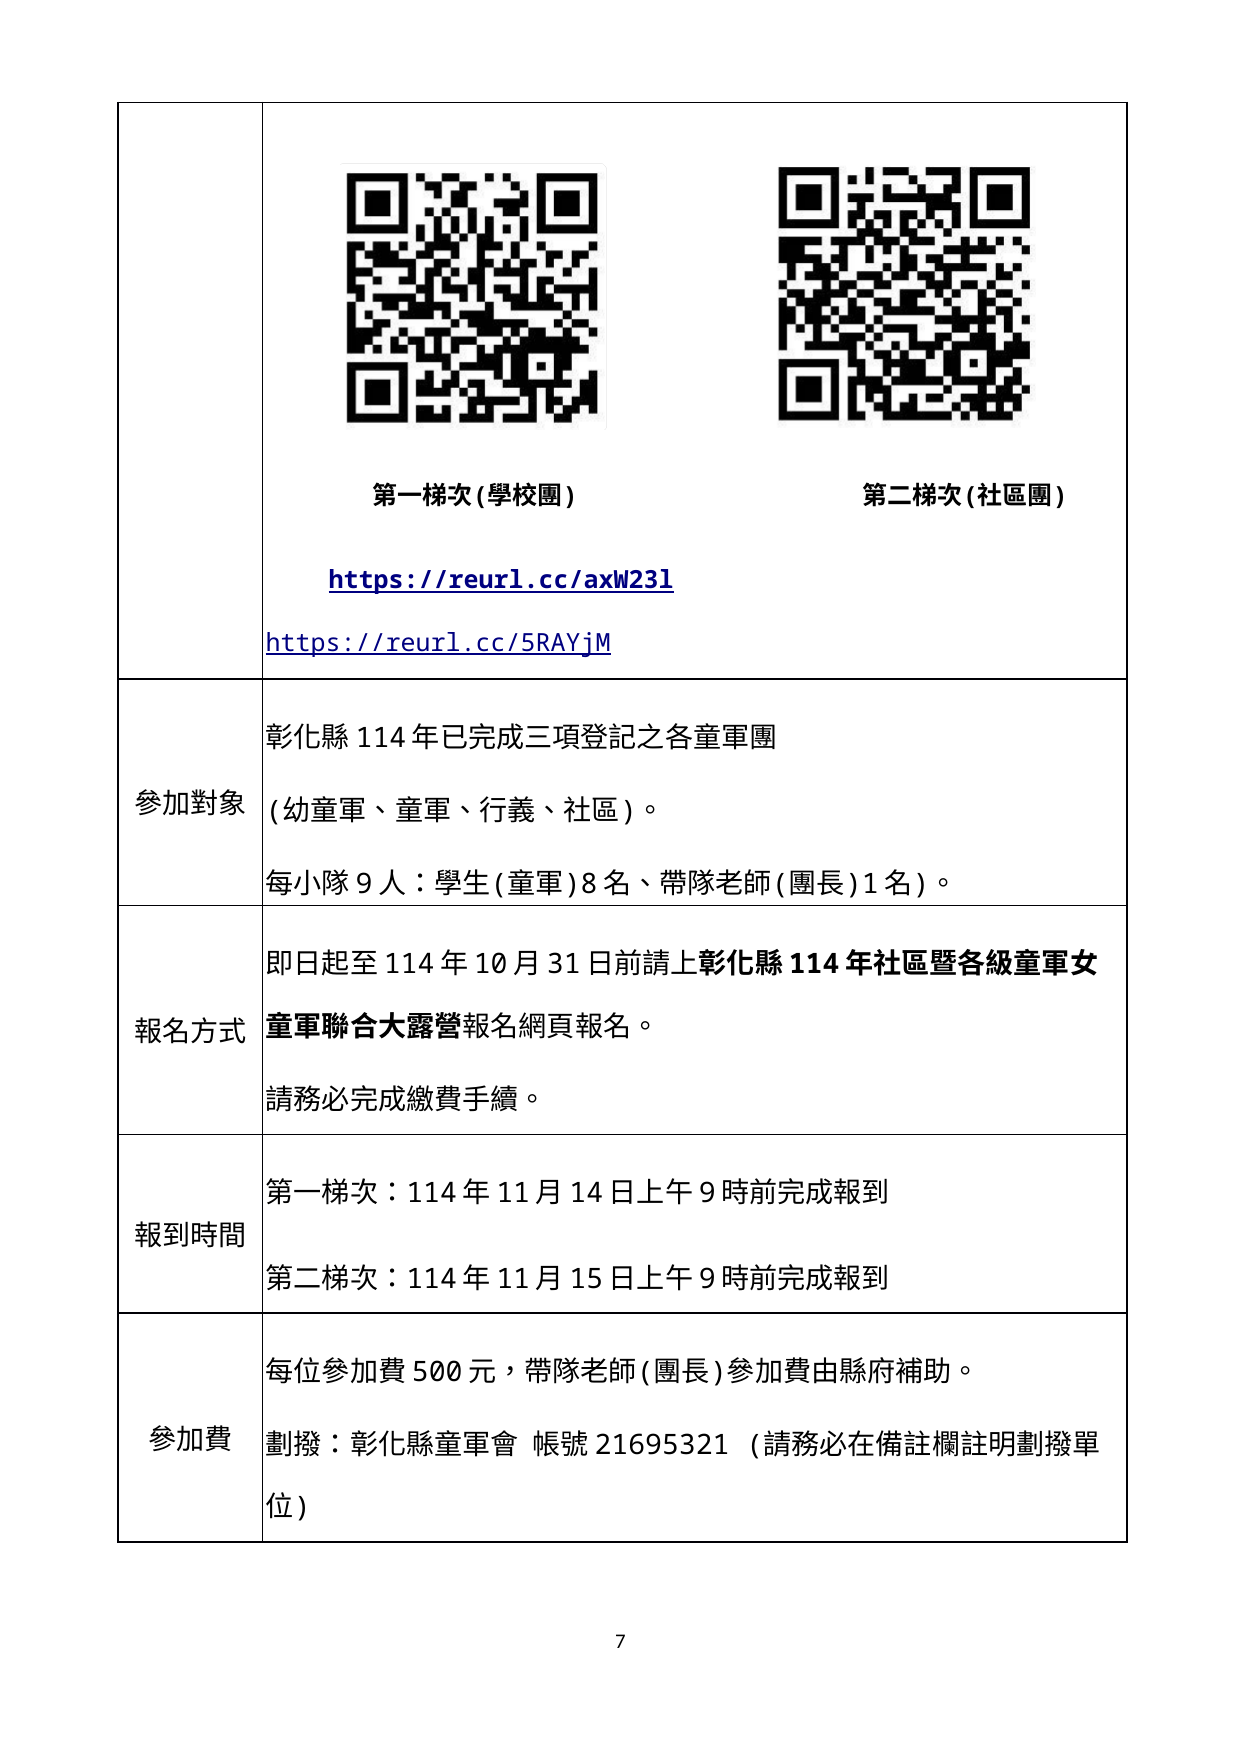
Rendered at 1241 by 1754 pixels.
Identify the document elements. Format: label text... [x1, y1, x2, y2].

table_cell 第一梯次：114年11月14日上午9時前完成報到 第二梯次：114年11月15日上午9時前完成報到 [263, 1135, 1126, 1312]
table_header [119, 103, 262, 678]
table_cell 即日起至114年10月31日前請上彰化縣114年社區暨各級童軍女童軍聯合大露營報名網頁報名。 請務必完成繳費手續。 [263, 906, 1126, 1133]
table_cell 報到時間 [119, 1135, 262, 1312]
table_cell 參加費 [119, 1314, 262, 1541]
table_cell 彰化縣114年已完成三項登記之各童軍團 (幼童軍、童軍、行義、社區)。 每小隊9人：學生(童軍)8名、帶隊老師(團長)1名)。 [263, 680, 1126, 905]
table_cell 每位參加費500元，帶隊老師(團長)參加費由縣府補助。 劃撥：彰化縣童軍會 帳號21695321 (請務必在備註欄註明劃撥單位) [263, 1314, 1126, 1541]
table_cell 報名方式 [119, 906, 262, 1133]
table_header 第一梯次(學校團) 第二梯次(社區團) https://reurl.cc/axW23l https://reurl.cc/5RAYjM [263, 103, 1126, 678]
table_cell 參加對象 [119, 680, 262, 905]
